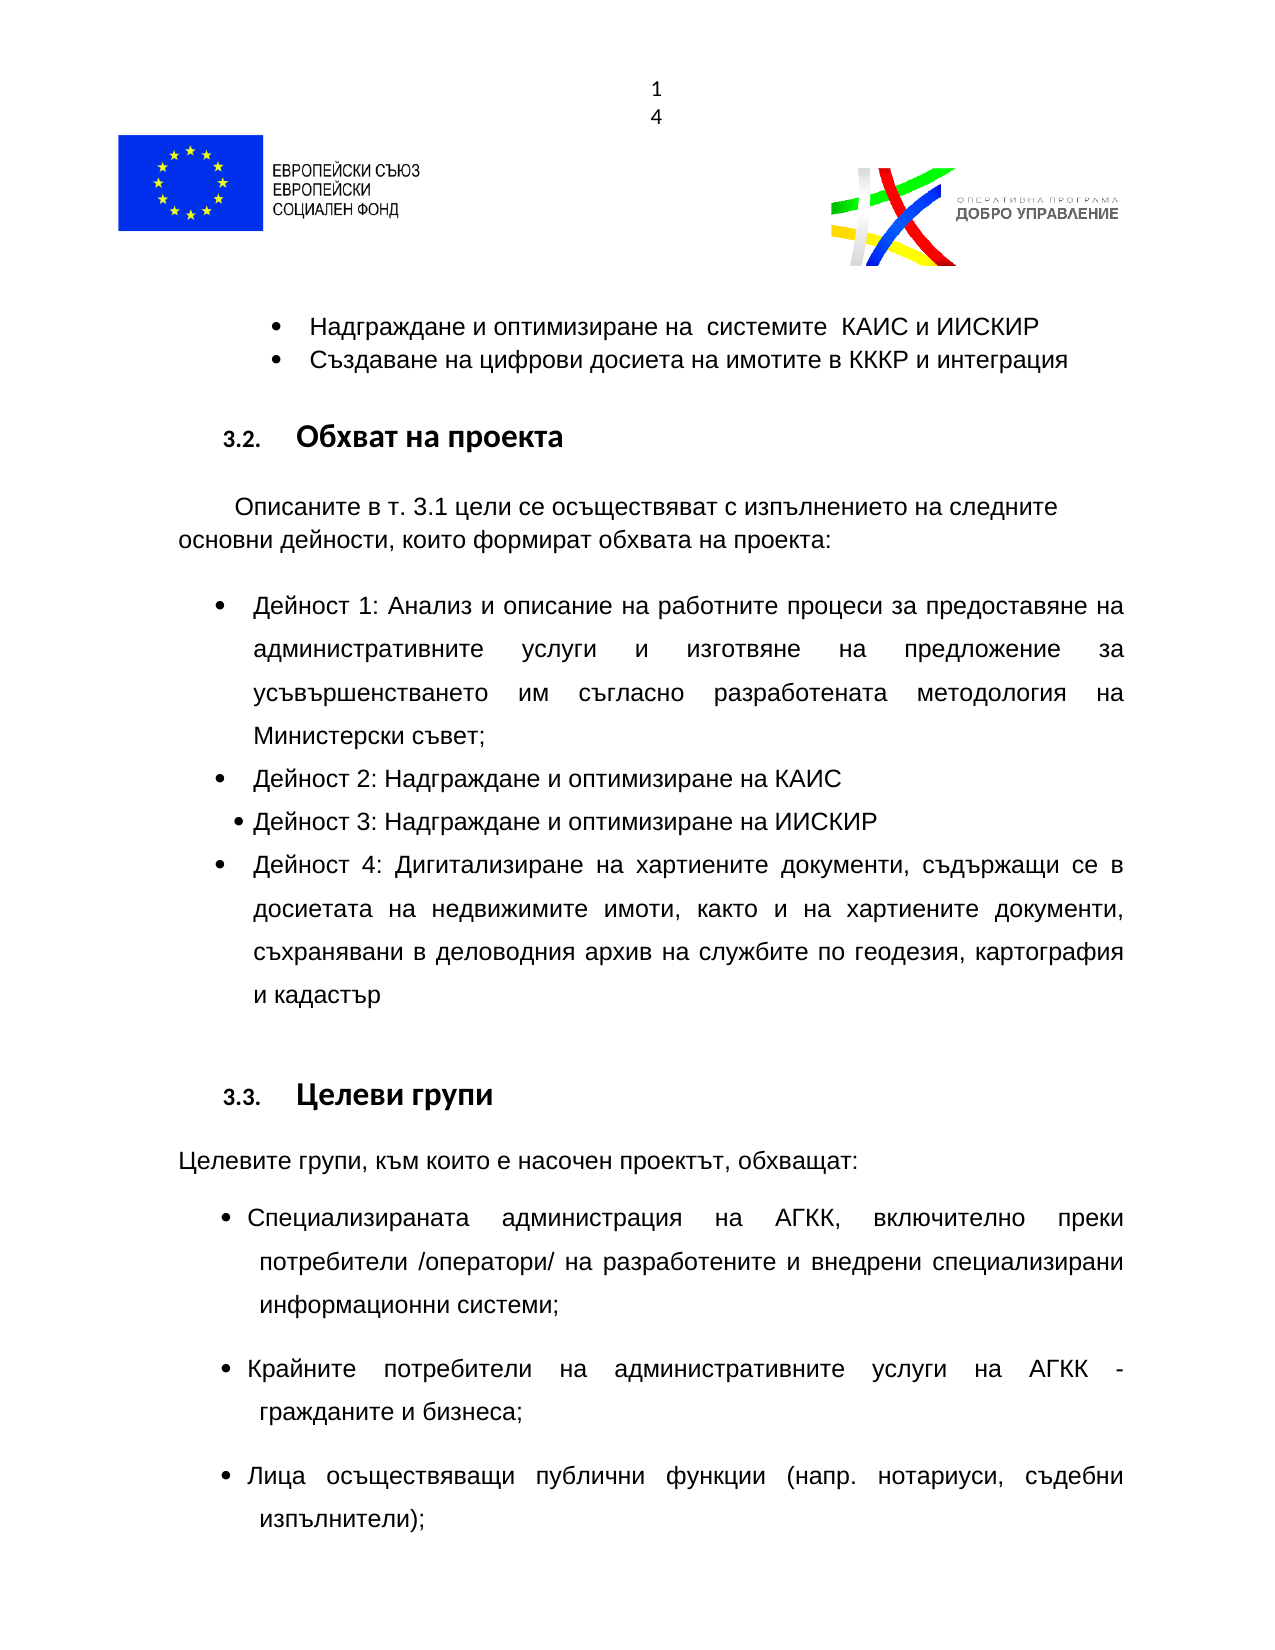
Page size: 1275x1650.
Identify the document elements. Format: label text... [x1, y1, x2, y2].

list Дейност 4: Дигитализиране на хартиените документи, съдържащи се в досиетата на недвижимите имоти, както и на хартиените документи, съхранявани в деловодния архив на службите по геодезия, картография и кадастър [216, 850, 1125, 1008]
text Целевите групи, към които е насочен проектът, обхващат: [178, 1146, 1125, 1175]
list Дейност 3: Надграждане и оптимизиране на ИИСКИР [178, 807, 1125, 836]
list Създаване на цифрови досиета на имотите в КККР и интеграция [272, 345, 1125, 374]
list Надграждане и оптимизиране на системите КАИС и ИИСКИР [272, 312, 1125, 341]
subtitle Обхват на проекта [222, 415, 1125, 456]
list Дейност 1: Анализ и описание на работните процеси за предоставяне на административните услуги и изготвяне на предложение за усъвършенстването им съгласно разработената методология на Министерски съвет; [216, 591, 1125, 749]
list Специализираната администрация на АГКК, включително преки потребители /оператори/ на разработените и внедрени специализирани информационни системи; [222, 1203, 1125, 1318]
list Крайните потребители на административните услуги на АГКК - гражданите и бизнеса; [222, 1354, 1125, 1426]
subtitle Целеви групи [222, 1073, 1125, 1113]
text Описаните в т. 3.1 цели се осъществяват с изпълнението на следните основни дейности, които формират обхвата на проекта: [178, 492, 1125, 554]
list Дейност 2: Надграждане и оптимизиране на КАИС [216, 764, 1125, 793]
list Лица осъществяващи публични функции (напр. нотариуси, съдебни изпълнители); [222, 1461, 1125, 1533]
